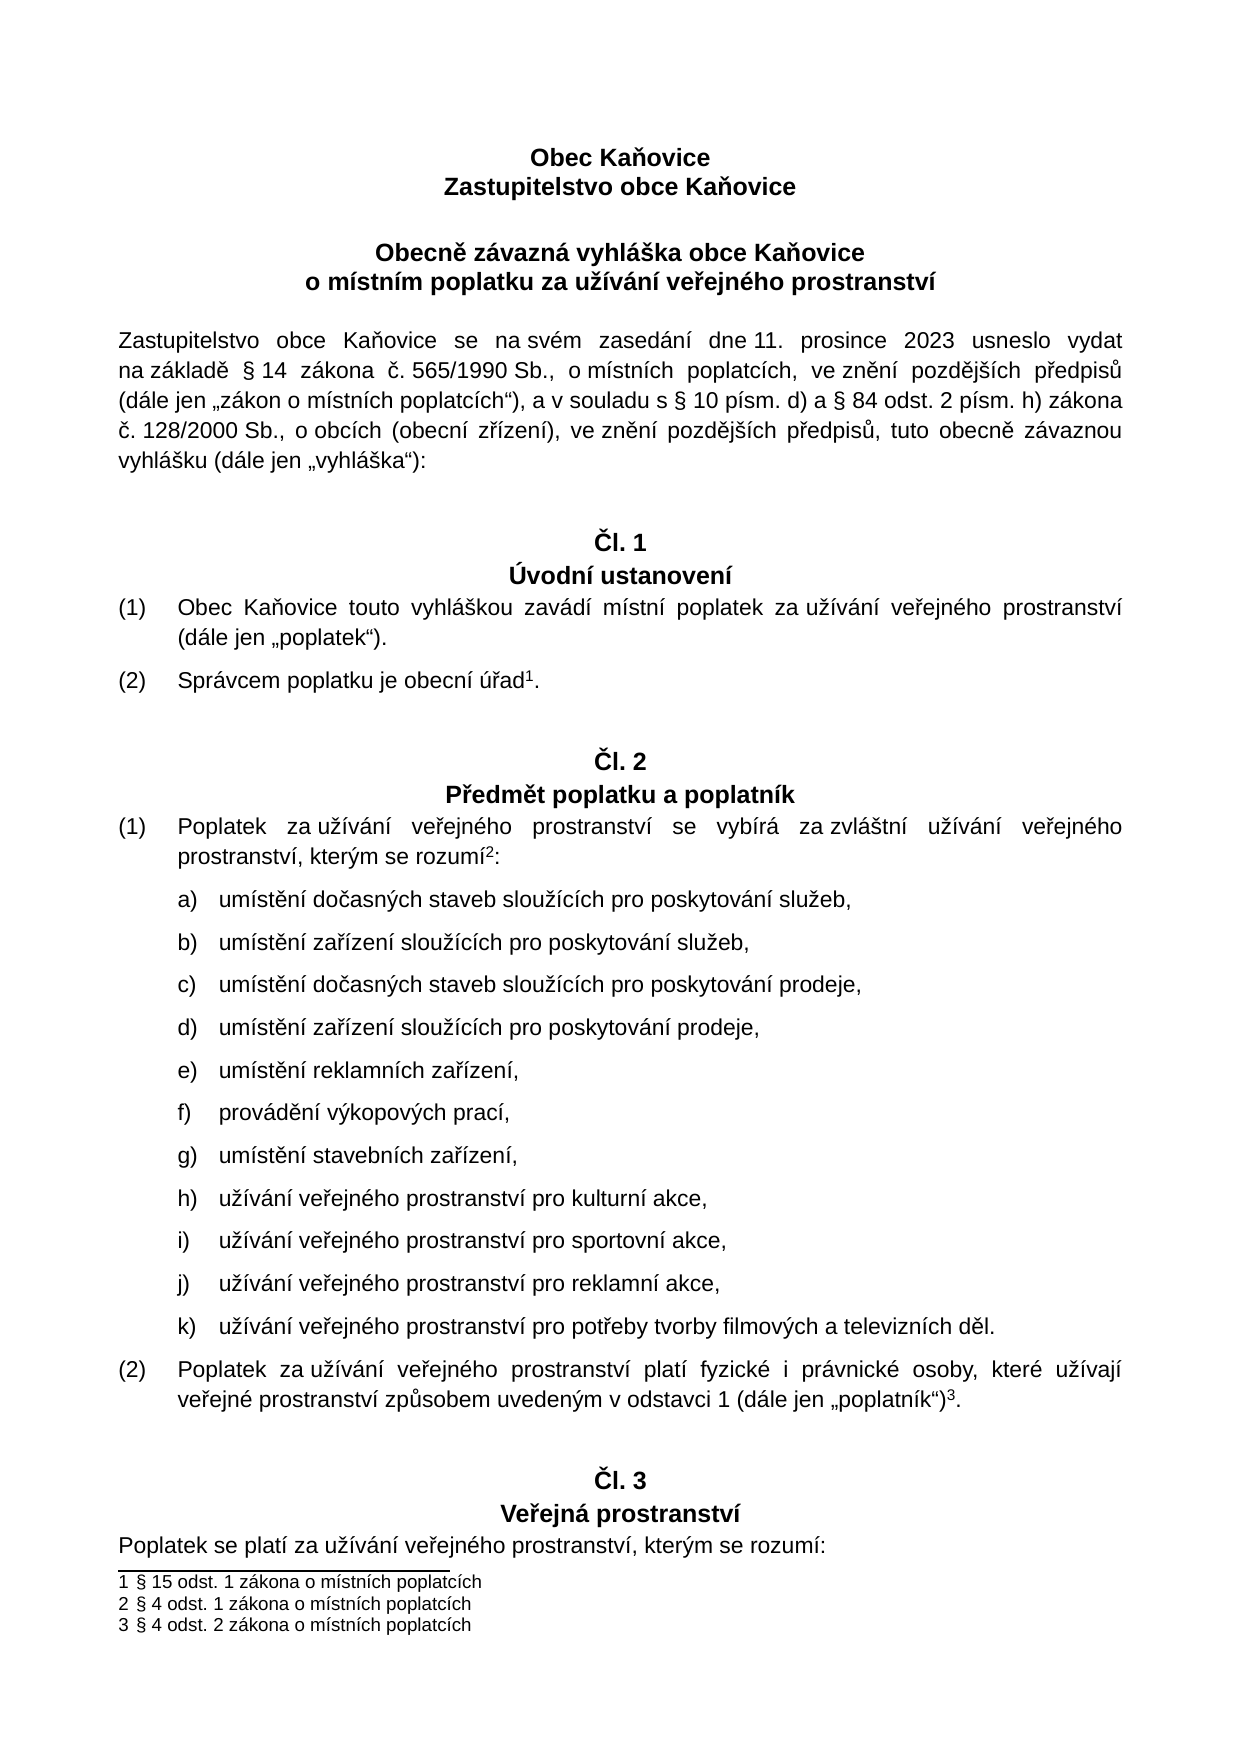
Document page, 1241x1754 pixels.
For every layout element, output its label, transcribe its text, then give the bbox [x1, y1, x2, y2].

list § 4 odst. 1 zákona o místních poplatcích [118, 1592, 1122, 1614]
list Správcem poplatku je obecní úřad. [118, 667, 1122, 693]
text Poplatek se platí za užívání veřejného prostranství, kterým se rozumí: [118, 1532, 1122, 1558]
list § 4 odst. 2 zákona o místních poplatcích [118, 1614, 1122, 1635]
subtitle Čl. 2 Předmět poplatku a poplatník [118, 747, 1122, 809]
text Obec Kaňovice Zastupitelstvo obce Kaňovice [118, 143, 1122, 201]
list umístění dočasných staveb sloužících pro poskytování služeb, [177, 886, 1122, 912]
list umístění dočasných staveb sloužících pro poskytování prodeje, [177, 971, 1122, 998]
list umístění zařízení sloužících pro poskytování prodeje, [177, 1014, 1122, 1040]
list Obec Kaňovice touto vyhláškou zavádí místní poplatek za užívání veřejného prostranství (dále jen „poplatek“). [118, 594, 1122, 650]
list provádění výkopových prací, [177, 1099, 1122, 1126]
list umístění zařízení sloužících pro poskytování služeb, [177, 928, 1122, 955]
text Zastupitelstvo obce Kaňovice se na svém zasedání dne 11. prosince 2023 usneslo vydat na základě § 14 zákona č. 565/1990 Sb., o místních poplatcích, ve znění pozdějších předpisů (dále jen „zákon o místních poplatcích“), a v souladu s § 10 písm. d) a § 84 odst. 2 písm. h) zákona č. 128/2000 Sb., o obcích (obecní zřízení), ve znění pozdějších předpisů, tuto obecně závaznou vyhlášku (dále jen „vyhláška“): [118, 327, 1122, 474]
list § 15 odst. 1 zákona o místních poplatcích [118, 1571, 1122, 1592]
list Poplatek za užívání veřejného prostranství se vybírá za zvláštní užívání veřejného prostranství, kterým se rozumí: [118, 813, 1122, 869]
list užívání veřejného prostranství pro potřeby tvorby filmových a televizních děl. [177, 1313, 1122, 1339]
list užívání veřejného prostranství pro kulturní akce, [177, 1185, 1122, 1211]
subtitle Obecně závazná vyhláška obce Kaňovice o místním poplatku za užívání veřejného prostranství [118, 238, 1122, 295]
list umístění stavebních zařízení, [177, 1142, 1122, 1168]
subtitle Čl. 3 Veřejná prostranství [118, 1466, 1122, 1528]
subtitle Čl. 1 Úvodní ustanovení [118, 528, 1122, 589]
list užívání veřejného prostranství pro reklamní akce, [177, 1270, 1122, 1297]
list užívání veřejného prostranství pro sportovní akce, [177, 1227, 1122, 1254]
list umístění reklamních zařízení, [177, 1057, 1122, 1083]
list Poplatek za užívání veřejného prostranství platí fyzické i právnické osoby, které užívají veřejné prostranství způsobem uvedeným v odstavci 1 (dále jen „poplatník“). [118, 1356, 1122, 1412]
